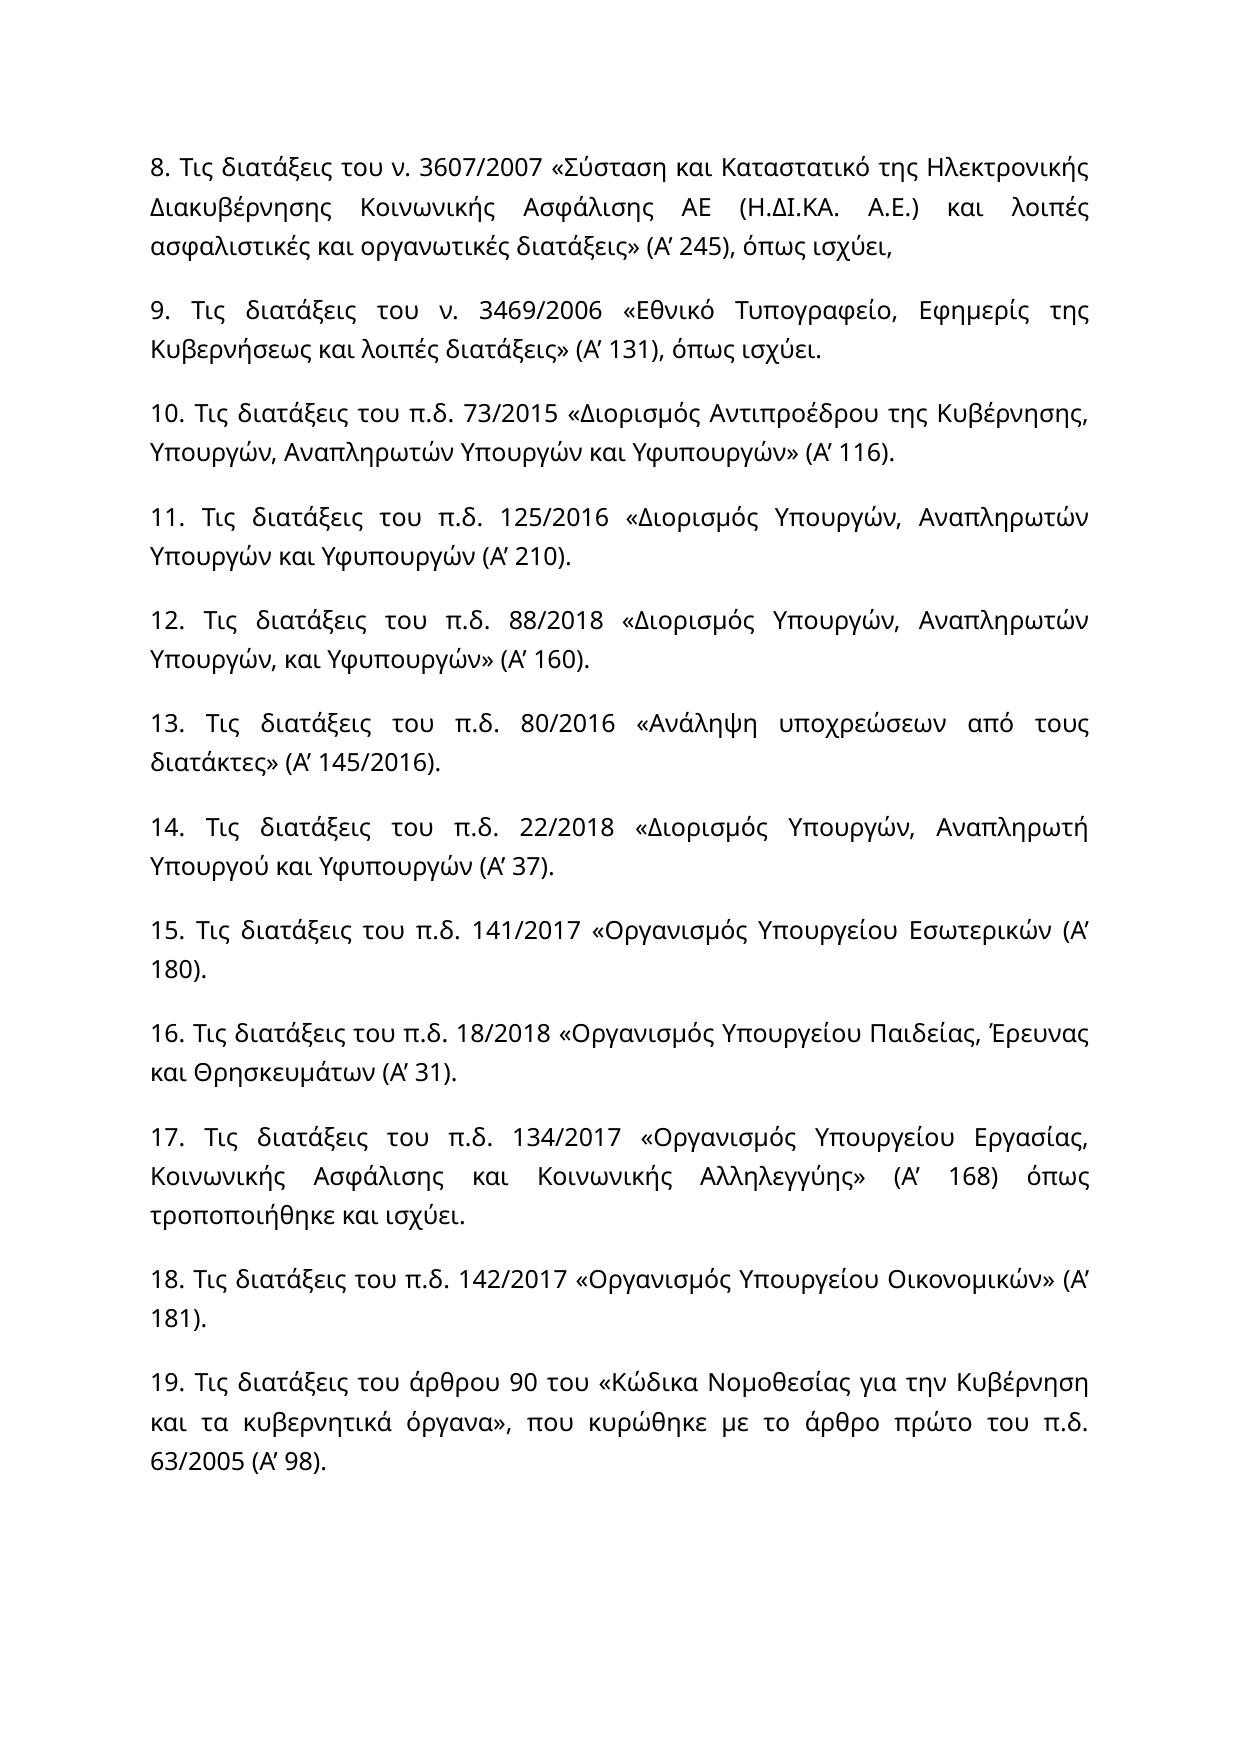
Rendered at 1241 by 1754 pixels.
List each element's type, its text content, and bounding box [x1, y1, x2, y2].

text 12. Τις διατάξεις του π.δ. 88/2018 «Διορισμός Υπουργών, Αναπληρωτών Υπουργών, και Υφυπουργών» (Α’ 160). [150, 602, 1090, 676]
text 15. Τις διατάξεις του π.δ. 141/2017 «Οργανισμός Υπουργείου Εσωτερικών (Α’ 180). [150, 912, 1090, 986]
text 8. Τις διατάξεις του ν. 3607/2007 «Σύσταση και Καταστατικό της Ηλεκτρονικής Διακυβέρνησης Κοινωνικής Ασφάλισης ΑΕ (Η.ΔΙ.ΚΑ. Α.Ε.) και λοιπές ασφαλιστικές και οργανωτικές διατάξεις» (Α’ 245), όπως ισχύει, [150, 150, 1090, 262]
text 16. Τις διατάξεις του π.δ. 18/2018 «Οργανισμός Υπουργείου Παιδείας, Έρευνας και Θρησκευμάτων (Α’ 31). [150, 1016, 1090, 1089]
text 18. Τις διατάξεις του π.δ. 142/2017 «Οργανισμός Υπουργείου Οικονομικών» (Α’ 181). [150, 1262, 1090, 1335]
text 19. Τις διατάξεις του άρθρου 90 του «Κώδικα Νομοθεσίας για την Κυβέρνηση και τα κυβερνητικά όργανα», που κυρώθηκε με το άρθρο πρώτο του π.δ. 63/2005 (Α’ 98). [150, 1365, 1090, 1477]
text 14. Τις διατάξεις του π.δ. 22/2018 «Διορισμός Υπουργών, Αναπληρωτή Υπουργού και Υφυπουργών (Α’ 37). [150, 809, 1090, 882]
text 9. Τις διατάξεις του ν. 3469/2006 «Εθνικό Τυπογραφείο, Εφημερίς της Κυβερνήσεως και λοιπές διατάξεις» (Α’ 131), όπως ισχύει. [150, 292, 1090, 366]
text 13. Τις διατάξεις του π.δ. 80/2016 «Ανάληψη υποχρεώσεων από τους διατάκτες» (Α’ 145/2016). [150, 706, 1090, 779]
text 17. Τις διατάξεις του π.δ. 134/2017 «Οργανισμός Υπουργείου Εργασίας, Κοινωνικής Ασφάλισης και Κοινωνικής Αλληλεγγύης» (Α’ 168) όπως τροποποιήθηκε και ισχύει. [150, 1119, 1090, 1232]
text 11. Τις διατάξεις του π.δ. 125/2016 «Διορισμός Υπουργών, Αναπληρωτών Υπουργών και Υφυπουργών (Α’ 210). [150, 499, 1090, 572]
text 10. Τις διατάξεις του π.δ. 73/2015 «Διορισμός Αντιπροέδρου της Κυβέρνησης, Υπουργών, Αναπληρωτών Υπουργών και Υφυπουργών» (Α’ 116). [150, 396, 1090, 469]
